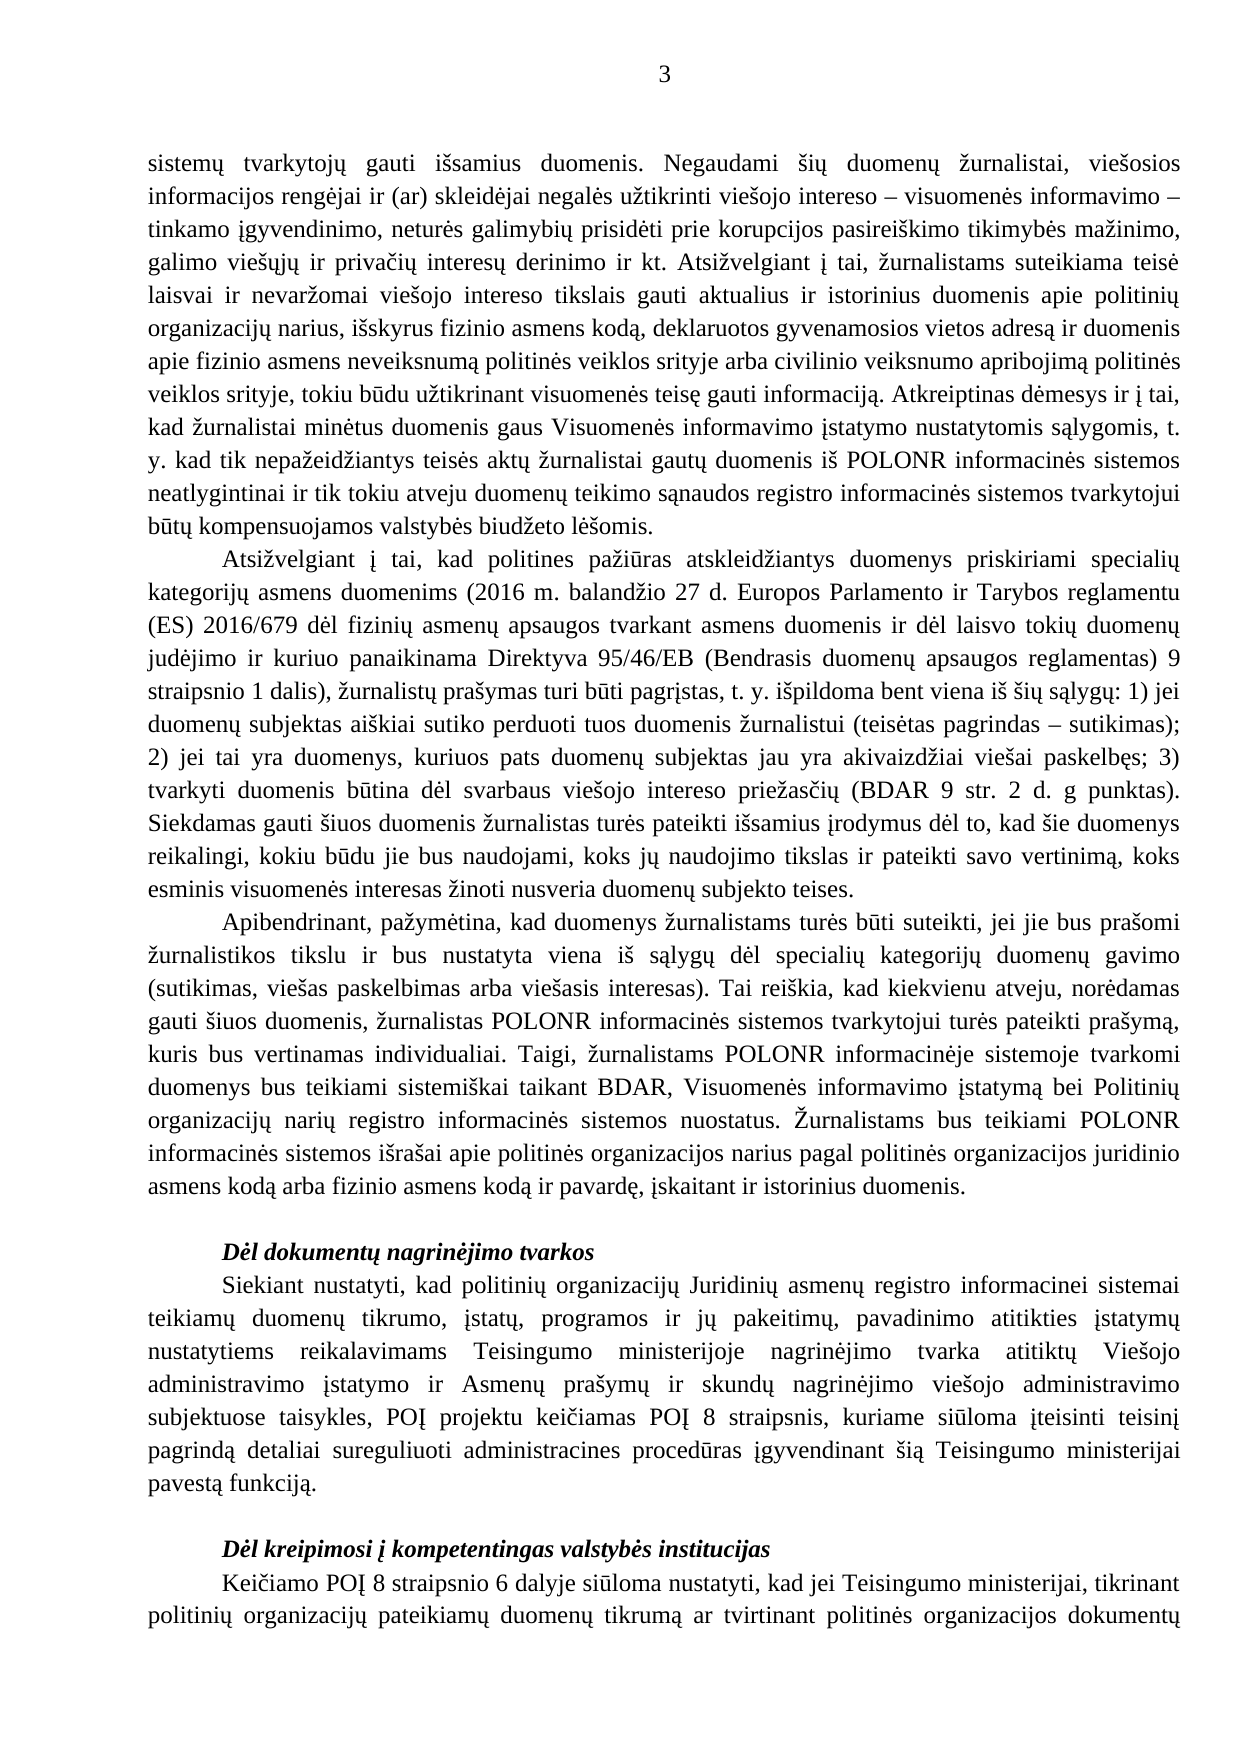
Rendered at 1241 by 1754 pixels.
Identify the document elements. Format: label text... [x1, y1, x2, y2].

text Dėl kreipimosi į kompetentingas valstybės institucijas [148, 1534, 1181, 1563]
text Siekiant nustatyti, kad politinių organizacijų Juridinių asmenų registro informacinei sistemai teikiamų duomenų tikrumo, įstatų, programos ir jų pakeitimų, pavadinimo atitikties įstatymų nustatytiems reikalavimams Teisingumo ministerijoje nagrinėjimo tvarka atitiktų Viešojo administravimo įstatymo ir Asmenų prašymų ir skundų nagrinėjimo viešojo administravimo subjektuose taisykles, POĮ projektu keičiamas POĮ 8 straipsnis, kuriame siūloma įteisinti teisinį pagrindą detaliai sureguliuoti administracines procedūras įgyvendinant šią Teisingumo ministerijai pavestą funkciją. [148, 1270, 1181, 1497]
text sistemų tvarkytojų gauti išsamius duomenis. Negaudami šių duomenų žurnalistai, viešosios informacijos rengėjai ir (ar) skleidėjai negalės užtikrinti viešojo intereso – visuomenės informavimo – tinkamo įgyvendinimo, neturės galimybių prisidėti prie korupcijos pasireiškimo tikimybės mažinimo, galimo viešųjų ir privačių interesų derinimo ir kt. Atsižvelgiant į tai, žurnalistams suteikiama teisė laisvai ir nevaržomai viešojo intereso tikslais gauti aktualius ir istorinius duomenis apie politinių organizacijų narius, išskyrus fizinio asmens kodą, deklaruotos gyvenamosios vietos adresą ir duomenis apie fizinio asmens neveiksnumą politinės veiklos srityje arba civilinio veiksnumo apribojimą politinės veiklos srityje, tokiu būdu užtikrinant visuomenės teisę gauti informaciją. Atkreiptinas dėmesys ir į tai, kad žurnalistai minėtus duomenis gaus Visuomenės informavimo įstatymo nustatytomis sąlygomis, t. y. kad tik nepažeidžiantys teisės aktų žurnalistai gautų duomenis iš POLONR informacinės sistemos neatlygintinai ir tik tokiu atveju duomenų teikimo sąnaudos registro informacinės sistemos tvarkytojui būtų kompensuojamos valstybės biudžeto lėšomis. [148, 148, 1181, 540]
text Keičiamo POĮ 8 straipsnio 6 dalyje siūloma nustatyti, kad jei Teisingumo ministerijai, tikrinant politinių organizacijų pateikiamų duomenų tikrumą ar tvirtinant politinės organizacijos dokumentų [148, 1568, 1181, 1629]
text Dėl dokumentų nagrinėjimo tvarkos [148, 1237, 1181, 1266]
text Atsižvelgiant į tai, kad politines pažiūras atskleidžiantys duomenys priskiriami specialių kategorijų asmens duomenims (2016 m. balandžio 27 d. Europos Parlamento ir Tarybos reglamentu (ES) 2016/679 dėl fizinių asmenų apsaugos tvarkant asmens duomenis ir dėl laisvo tokių duomenų judėjimo ir kuriuo panaikinama Direktyva 95/46/EB (Bendrasis duomenų apsaugos reglamentas) 9 straipsnio 1 dalis), žurnalistų prašymas turi būti pagrįstas, t. y. išpildoma bent viena iš šių sąlygų: 1) jei duomenų subjektas aiškiai sutiko perduoti tuos duomenis žurnalistui (teisėtas pagrindas – sutikimas); 2) jei tai yra duomenys, kuriuos pats duomenų subjektas jau yra akivaizdžiai viešai paskelbęs; 3) tvarkyti duomenis būtina dėl svarbaus viešojo intereso priežasčių (BDAR 9 str. 2 d. g punktas). Siekdamas gauti šiuos duomenis žurnalistas turės pateikti išsamius įrodymus dėl to, kad šie duomenys reikalingi, kokiu būdu jie bus naudojami, koks jų naudojimo tikslas ir pateikti savo vertinimą, koks esminis visuomenės interesas žinoti nusveria duomenų subjekto teises. [148, 544, 1181, 903]
text Apibendrinant, pažymėtina, kad duomenys žurnalistams turės būti suteikti, jei jie bus prašomi žurnalistikos tikslu ir bus nustatyta viena iš sąlygų dėl specialių kategorijų duomenų gavimo (sutikimas, viešas paskelbimas arba viešasis interesas). Tai reiškia, kad kiekvienu atveju, norėdamas gauti šiuos duomenis, žurnalistas POLONR informacinės sistemos tvarkytojui turės pateikti prašymą, kuris bus vertinamas individualiai. Taigi, žurnalistams POLONR informacinėje sistemoje tvarkomi duomenys bus teikiami sistemiškai taikant BDAR, Visuomenės informavimo įstatymą bei Politinių organizacijų narių registro informacinės sistemos nuostatus. Žurnalistams bus teikiami POLONR informacinės sistemos išrašai apie politinės organizacijos narius pagal politinės organizacijos juridinio asmens kodą arba fizinio asmens kodą ir pavardę, įskaitant ir istorinius duomenis. [148, 907, 1181, 1200]
